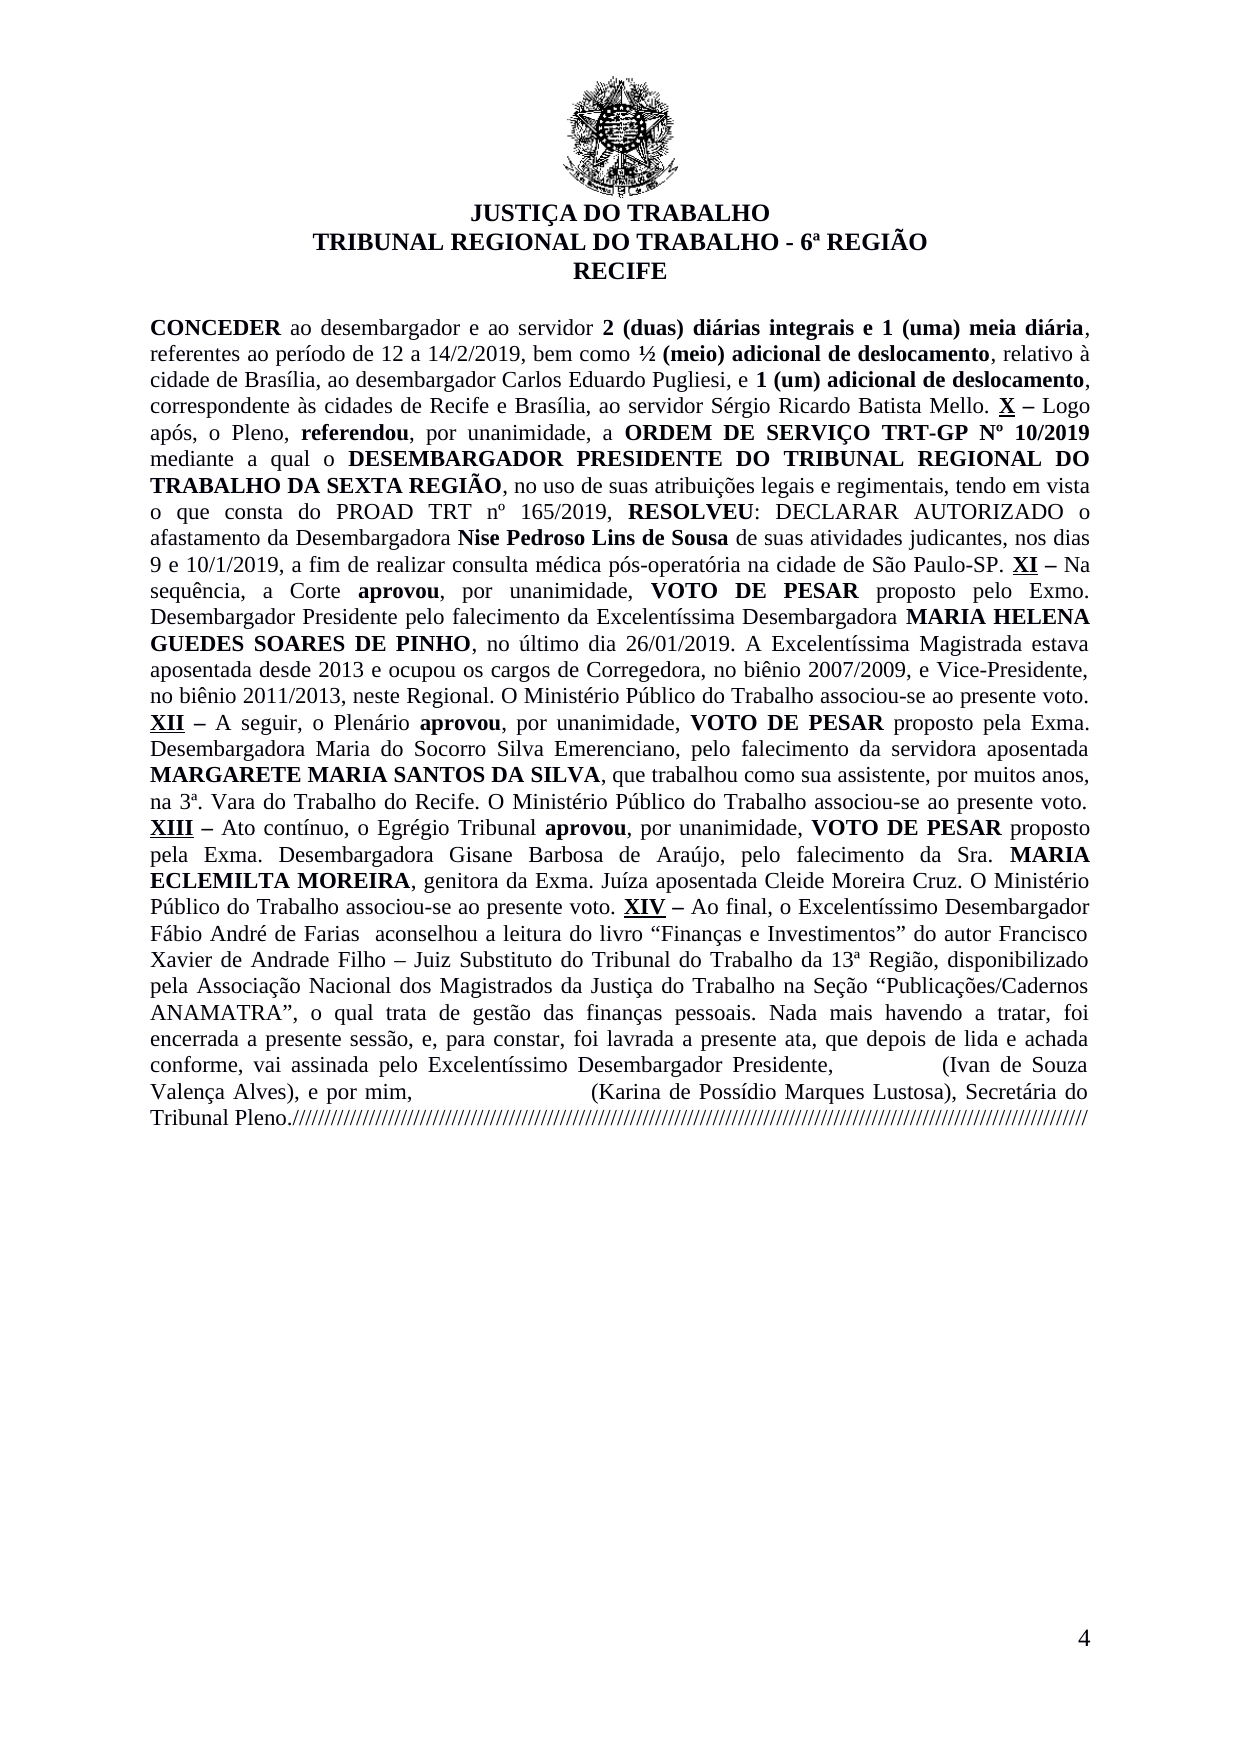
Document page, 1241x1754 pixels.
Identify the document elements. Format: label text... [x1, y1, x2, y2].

picture [560, 73, 681, 199]
text CONCEDER ao desembargador e ao servidor 2 (duas) diárias integrais e 1 (uma) meia diária, referentes ao período de 12 a 14/2/2019, bem como ½ (meio) adicional de deslocamento, relativo à cidade de Brasília, ao desembargador Carlos Eduardo Pugliesi, e 1 (um) adicional de deslocamento, correspondente às cidades de Recife e Brasília, ao servidor Sérgio Ricardo Batista Mello. X – Logo após, o Pleno, referendou, por unanimidade, a ORDEM DE SERVIÇO TRT-GP Nº 10/2019 mediante a qual o DESEMBARGADOR PRESIDENTE DO TRIBUNAL REGIONAL DO TRABALHO DA SEXTA REGIÃO, no uso de suas atribuições legais e regimentais, tendo em vista o que consta do PROAD TRT nº 165/2019, RESOLVEU: DECLARAR AUTORIZADO o afastamento da Desembargadora Nise Pedroso Lins de Sousa de suas atividades judicantes, nos dias 9 e 10/1/2019, a fim de realizar consulta médica pós-operatória na cidade de São Paulo-SP. XI – Na sequência, a Corte aprovou, por unanimidade, VOTO DE PESAR proposto pelo Exmo. Desembargador Presidente pelo falecimento da Excelentíssima Desembargadora MARIA HELENA GUEDES SOARES DE PINHO, no último dia 26/01/2019. A Excelentíssima Magistrada estava aposentada desde 2013 e ocupou os cargos de Corregedora, no biênio 2007/2009, e Vice-Presidente, no biênio 2011/2013, neste Regional. O Ministério Público do Trabalho associou-se ao presente voto. XII – A seguir, o Plenário aprovou, por unanimidade, VOTO DE PESAR proposto pela Exma. Desembargadora Maria do Socorro Silva Emerenciano, pelo falecimento da servidora aposentada MARGARETE MARIA SANTOS DA SILVA, que trabalhou como sua assistente, por muitos anos, na 3ª. Vara do Trabalho do Recife. O Ministério Público do Trabalho associou-se ao presente voto. XIII – Ato contínuo, o Egrégio Tribunal aprovou, por unanimidade, VOTO DE PESAR proposto pela Exma. Desembargadora Gisane Barbosa de Araújo, pelo falecimento da Sra. MARIA ECLEMILTA MOREIRA, genitora da Exma. Juíza aposentada Cleide Moreira Cruz. O Ministério Público do Trabalho associou-se ao presente voto. XIV – Ao final, o Excelentíssimo Desembargador Fábio André de Farias aconselhou a leitura do livro “Finanças e Investimentos” do autor Francisco Xavier de Andrade Filho – Juiz Substituto do Tribunal do Trabalho da 13ª Região, disponibilizado pela Associação Nacional dos Magistrados da Justiça do Trabalho na Seção “Publicações/Cadernos ANAMATRA”, o qual trata de gestão das finanças pessoais. Nada mais havendo a tratar, foi encerrada a presente sessão, e, para constar, foi lavrada a presente ata, que depois de lida e achada conforme, vai assinada pelo Excelentíssimo Desembargador Presidente, (Ivan de Souza Valença Alves), e por mim, (Karina de Possídio Marques Lustosa), Secretária do Tribunal Pleno.///////////////////////////////////////////////////////////////////////////////////////////////////////////////////////////// [150, 313, 1090, 1131]
